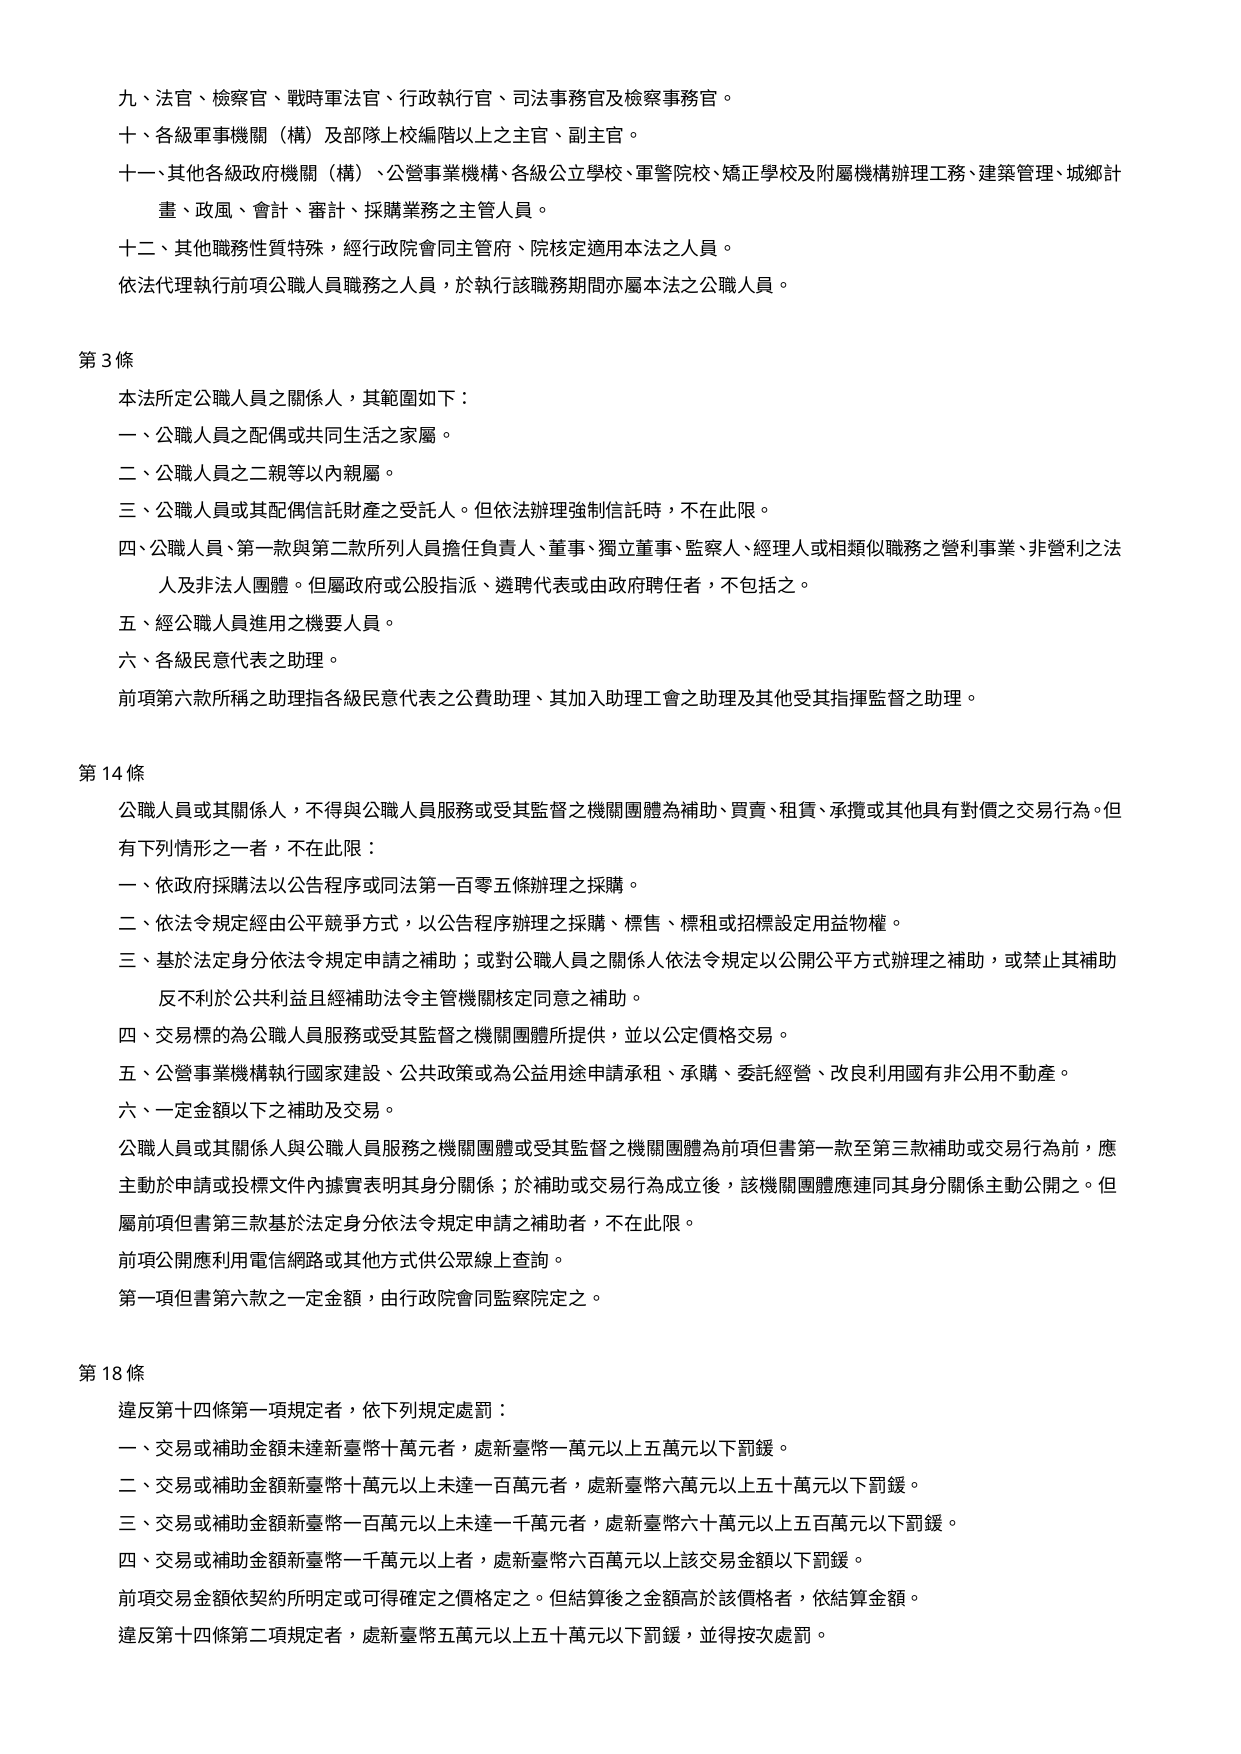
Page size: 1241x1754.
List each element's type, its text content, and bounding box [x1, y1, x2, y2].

text 違反第十四條第一項規定者，依下列規定處罰： [118, 1391, 1122, 1428]
text 公職人員或其關係人與公職人員服務之機關團體或受其監督之機關團體為前項但書第一款至第三款補助或交易行為前，應主動於申請或投標文件內據實表明其身分關係；於補助或交易行為成立後，該機關團體應連同其身分關係主動公開之。但屬前項但書第三款基於法定身分依法令規定申請之補助者，不在此限。 [118, 1128, 1122, 1241]
text 十一、其他各級政府機關（構）、公營事業機構、各級公立學校、軍警院校、矯正學校及附屬機構辦理工務、建築管理、城鄉計畫、政風、會計、審計、採購業務之主管人員。 [118, 153, 1122, 228]
text 六、一定金額以下之補助及交易。 [118, 1091, 1122, 1128]
text 第18條 [44, 1353, 1216, 1391]
text 三、交易或補助金額新臺幣一百萬元以上未達一千萬元者，處新臺幣六十萬元以上五百萬元以下罰鍰。 [118, 1503, 1122, 1541]
text 前項公開應利用電信網路或其他方式供公眾線上查詢。 [118, 1241, 1122, 1278]
text 十、各級軍事機關（構）及部隊上校編階以上之主官、副主官。 [118, 116, 1122, 153]
text 違反第十四條第二項規定者，處新臺幣五萬元以上五十萬元以下罰鍰，並得按次處罰。 [118, 1616, 1122, 1653]
text 三、公職人員或其配偶信託財產之受託人。但依法辦理強制信託時，不在此限。 [118, 491, 1122, 528]
text 四、交易標的為公職人員服務或受其監督之機關團體所提供，並以公定價格交易。 [118, 1016, 1122, 1053]
text 第3條 [44, 341, 1216, 378]
text 二、依法令規定經由公平競爭方式，以公告程序辦理之採購、標售、標租或招標設定用益物權。 [118, 903, 1122, 941]
text 三、基於法定身分依法令規定申請之補助；或對公職人員之關係人依法令規定以公開公平方式辦理之補助，或禁止其補助反不利於公共利益且經補助法令主管機關核定同意之補助。 [118, 941, 1122, 1016]
text 一、公職人員之配偶或共同生活之家屬。 [118, 416, 1122, 453]
text 第一項但書第六款之一定金額，由行政院會同監察院定之。 [118, 1278, 1122, 1316]
text 一、交易或補助金額未達新臺幣十萬元者，處新臺幣一萬元以上五萬元以下罰鍰。 [118, 1428, 1122, 1466]
text 五、經公職人員進用之機要人員。 [118, 603, 1122, 641]
text 本法所定公職人員之關係人，其範圍如下： [118, 378, 1122, 416]
text 前項第六款所稱之助理指各級民意代表之公費助理、其加入助理工會之助理及其他受其指揮監督之助理。 [118, 678, 1122, 716]
text 一、依政府採購法以公告程序或同法第一百零五條辦理之採購。 [118, 866, 1122, 903]
text 五、公營事業機構執行國家建設、公共政策或為公益用途申請承租、承購、委託經營、改良利用國有非公用不動產。 [118, 1053, 1122, 1091]
text 十二、其他職務性質特殊，經行政院會同主管府、院核定適用本法之人員。 [118, 228, 1122, 266]
text 前項交易金額依契約所明定或可得確定之價格定之。但結算後之金額高於該價格者，依結算金額。 [118, 1578, 1122, 1616]
text 公職人員或其關係人，不得與公職人員服務或受其監督之機關團體為補助、買賣、租賃、承攬或其他具有對價之交易行為。但有下列情形之一者，不在此限： [118, 791, 1122, 866]
text 六、各級民意代表之助理。 [118, 641, 1122, 678]
text 二、公職人員之二親等以內親屬。 [118, 453, 1122, 491]
text 四、公職人員、第一款與第二款所列人員擔任負責人、董事、獨立董事、監察人、經理人或相類似職務之營利事業、非營利之法人及非法人團體。但屬政府或公股指派、遴聘代表或由政府聘任者，不包括之。 [118, 528, 1122, 603]
text 第14條 [44, 753, 1216, 791]
text 依法代理執行前項公職人員職務之人員，於執行該職務期間亦屬本法之公職人員。 [118, 266, 1122, 303]
text 二、交易或補助金額新臺幣十萬元以上未達一百萬元者，處新臺幣六萬元以上五十萬元以下罰鍰。 [118, 1466, 1122, 1503]
text 四、交易或補助金額新臺幣一千萬元以上者，處新臺幣六百萬元以上該交易金額以下罰鍰。 [118, 1541, 1122, 1578]
text 九、法官、檢察官、戰時軍法官、行政執行官、司法事務官及檢察事務官。 [118, 78, 1122, 116]
